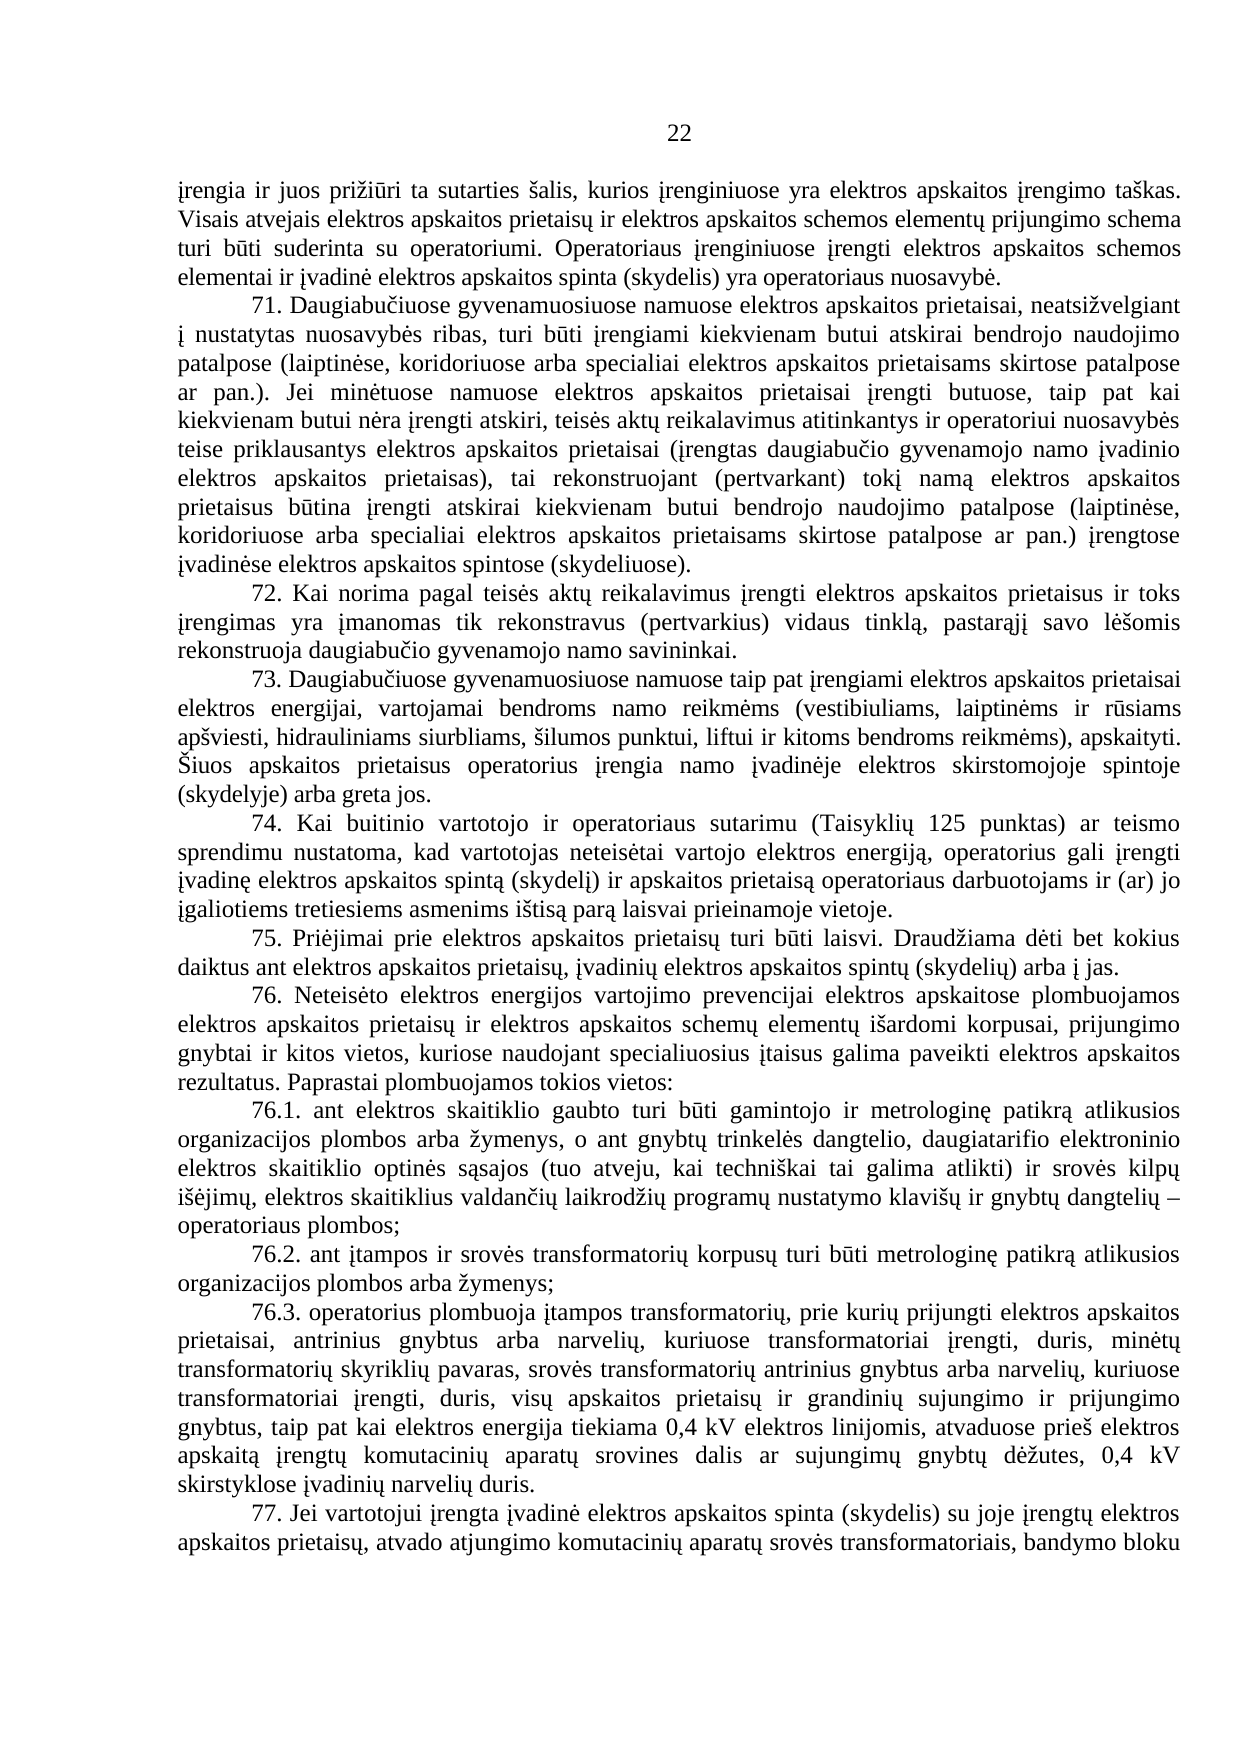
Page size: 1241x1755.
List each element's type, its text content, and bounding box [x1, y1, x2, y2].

text 76.1. ant elektros skaitiklio gaubto turi būti gamintojo ir metrologinę patikrą atlikusios organizacijos plombos arba žymenys, o ant gnybtų trinkelės dangtelio, daugiatarifio elektroninio elektros skaitiklio optinės sąsajos (tuo atveju, kai techniškai tai galima atlikti) ir srovės kilpų išėjimų, elektros skaitiklius valdančių laikrodžių programų nustatymo klavišų ir gnybtų dangtelių – operatoriaus plombos; [177, 1096, 1181, 1239]
text 76.2. ant įtampos ir srovės transformatorių korpusų turi būti metrologinę patikrą atlikusios organizacijos plombos arba žymenys; [177, 1239, 1181, 1297]
text 75. Priėjimai prie elektros apskaitos prietaisų turi būti laisvi. Draudžiama dėti bet kokius daiktus ant elektros apskaitos prietaisų, įvadinių elektros apskaitos spintų (skydelių) arba į jas. [177, 923, 1181, 981]
text 77. Jei vartotojui įrengta įvadinė elektros apskaitos spinta (skydelis) su joje įrengtų elektros apskaitos prietaisų, atvado atjungimo komutacinių aparatų srovės transformatoriais, bandymo bloku [177, 1498, 1181, 1556]
text 76. Neteisėto elektros energijos vartojimo prevencijai elektros apskaitose plombuojamos elektros apskaitos prietaisų ir elektros apskaitos schemų elementų išardomi korpusai, prijungimo gnybtai ir kitos vietos, kuriose naudojant specialiuosius įtaisus galima paveikti elektros apskaitos rezultatus. Paprastai plombuojamos tokios vietos: [177, 981, 1181, 1096]
text 76.3. operatorius plombuoja įtampos transformatorių, prie kurių prijungti elektros apskaitos prietaisai, antrinius gnybtus arba narvelių, kuriuose transformatoriai įrengti, duris, minėtų transformatorių skyriklių pavaras, srovės transformatorių antrinius gnybtus arba narvelių, kuriuose transformatoriai įrengti, duris, visų apskaitos prietaisų ir grandinių sujungimo ir prijungimo gnybtus, taip pat kai elektros energija tiekiama 0,4 kV elektros linijomis, atvaduose prieš elektros apskaitą įrengtų komutacinių aparatų srovines dalis ar sujungimų gnybtų dėžutes, 0,4 kV skirstyklose įvadinių narvelių duris. [177, 1297, 1181, 1498]
text 73. Daugiabučiuose gyvenamuosiuose namuose taip pat įrengiami elektros apskaitos prietaisai elektros energijai, vartojamai bendroms namo reikmėms (vestibiuliams, laiptinėms ir rūsiams apšviesti, hidrauliniams siurbliams, šilumos punktui, liftui ir kitoms bendroms reikmėms), apskaityti. Šiuos apskaitos prietaisus operatorius įrengia namo įvadinėje elektros skirstomojoje spintoje (skydelyje) arba greta jos. [177, 664, 1181, 808]
text 72. Kai norima pagal teisės aktų reikalavimus įrengti elektros apskaitos prietaisus ir toks įrengimas yra įmanomas tik rekonstravus (pertvarkius) vidaus tinklą, pastarąjį savo lėšomis rekonstruoja daugiabučio gyvenamojo namo savininkai. [177, 578, 1181, 664]
text 74. Kai buitinio vartotojo ir operatoriaus sutarimu (Taisyklių 125 punktas) ar teismo sprendimu nustatoma, kad vartotojas neteisėtai vartojo elektros energiją, operatorius gali įrengti įvadinę elektros apskaitos spintą (skydelį) ir apskaitos prietaisą operatoriaus darbuotojams ir (ar) jo įgaliotiems tretiesiems asmenims ištisą parą laisvai prieinamoje vietoje. [177, 808, 1181, 923]
text įrengia ir juos prižiūri ta sutarties šalis, kurios įrenginiuose yra elektros apskaitos įrengimo taškas. Visais atvejais elektros apskaitos prietaisų ir elektros apskaitos schemos elementų prijungimo schema turi būti suderinta su operatoriumi. Operatoriaus įrenginiuose įrengti elektros apskaitos schemos elementai ir įvadinė elektros apskaitos spinta (skydelis) yra operatoriaus nuosavybė. [177, 176, 1181, 291]
text 71. Daugiabučiuose gyvenamuosiuose namuose elektros apskaitos prietaisai, neatsižvelgiant į nustatytas nuosavybės ribas, turi būti įrengiami kiekvienam butui atskirai bendrojo naudojimo patalpose (laiptinėse, koridoriuose arba specialiai elektros apskaitos prietaisams skirtose patalpose ar pan.). Jei minėtuose namuose elektros apskaitos prietaisai įrengti butuose, taip pat kai kiekvienam butui nėra įrengti atskiri, teisės aktų reikalavimus atitinkantys ir operatoriui nuosavybės teise priklausantys elektros apskaitos prietaisai (įrengtas daugiabučio gyvenamojo namo įvadinio elektros apskaitos prietaisas), tai rekonstruojant (pertvarkant) tokį namą elektros apskaitos prietaisus būtina įrengti atskirai kiekvienam butui bendrojo naudojimo patalpose (laiptinėse, koridoriuose arba specialiai elektros apskaitos prietaisams skirtose patalpose ar pan.) įrengtose įvadinėse elektros apskaitos spintose (skydeliuose). [177, 291, 1181, 578]
